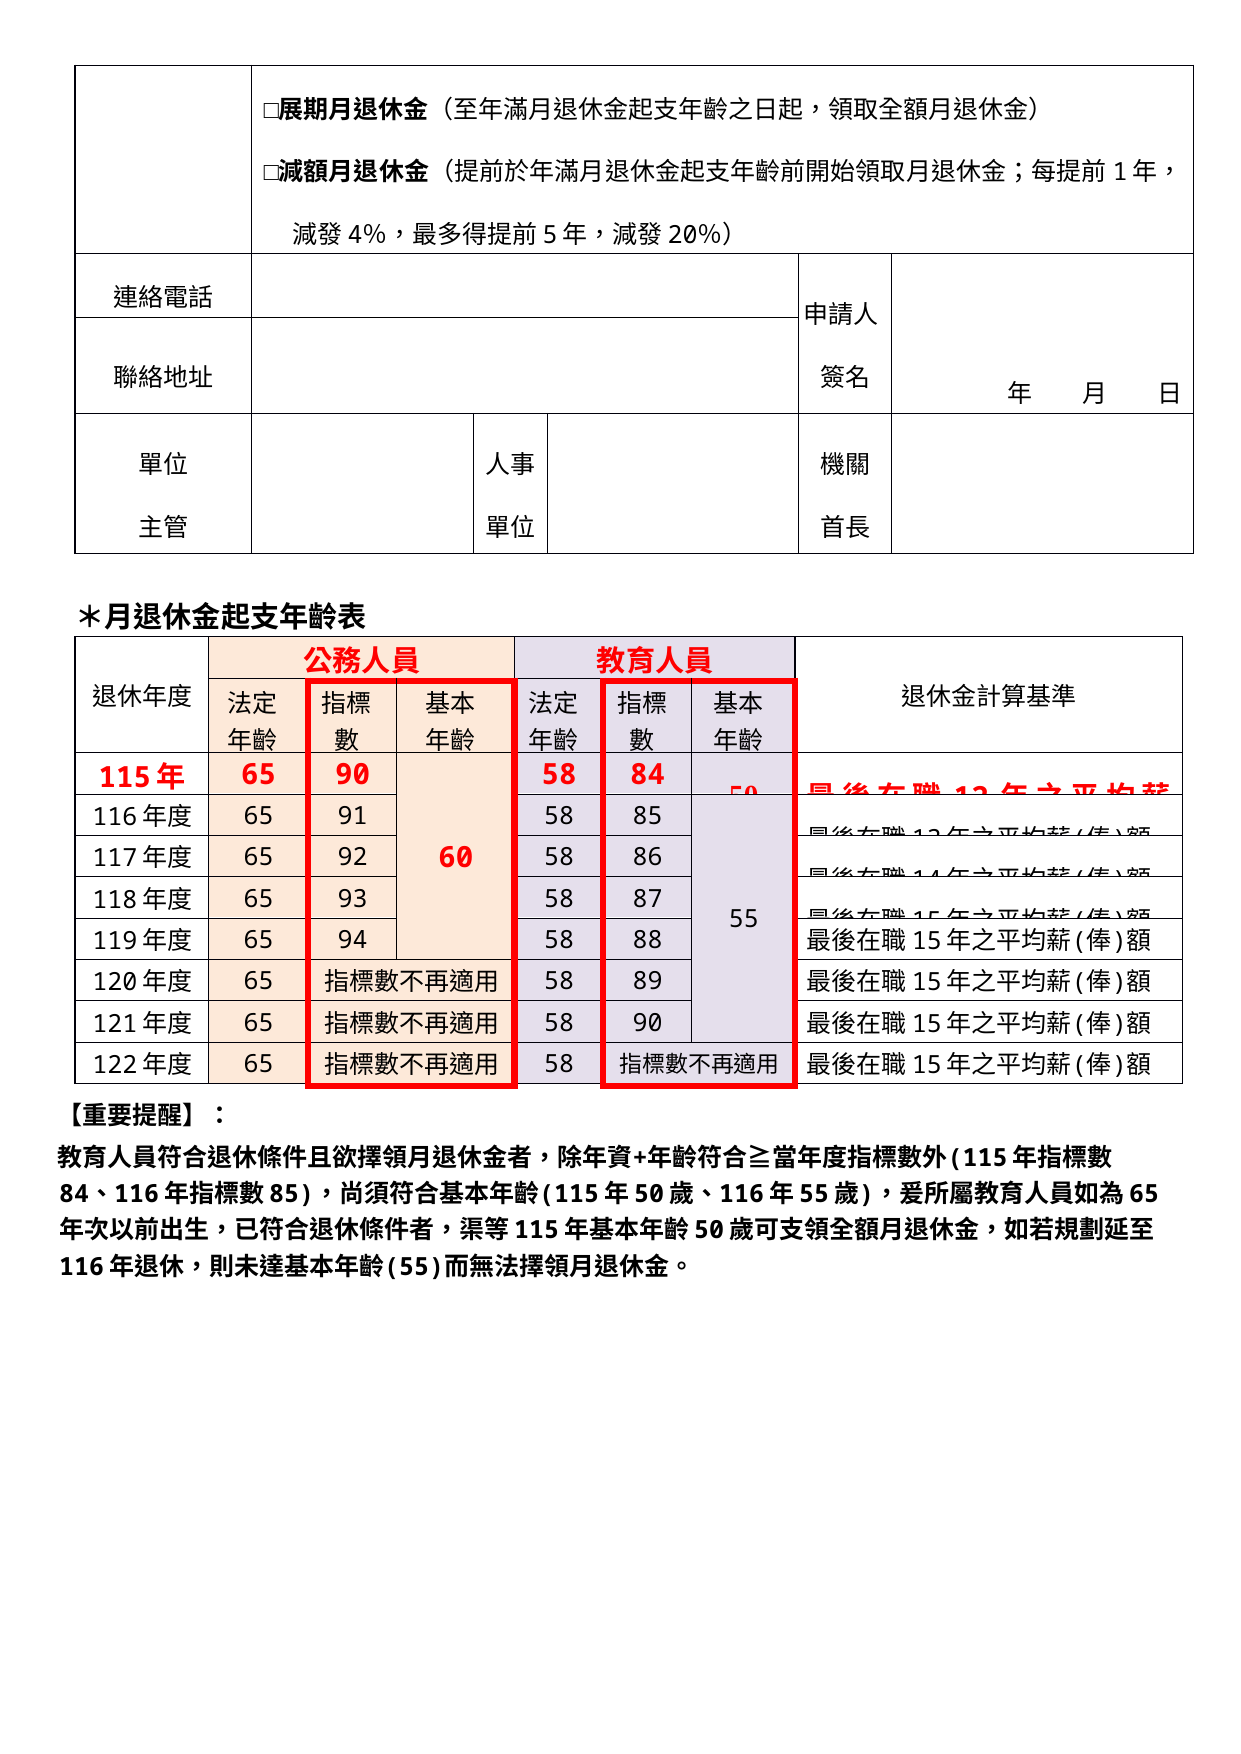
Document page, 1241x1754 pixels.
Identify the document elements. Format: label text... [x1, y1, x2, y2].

text 教育人員符合退休條件且欲擇領月退休金者，除年資+年齡符合≧當年度指標數外(115年指標數84、116年指標數85)，尚須符合基本年齡(115年50歲、116年55歲)，爰所屬教育人員如為65年次以前出生，已符合退休條件者，渠等115年基本年齡50歲可支領全額月退休金，如若規劃延至116年退休，則未達基本年齡(55)而無法擇領月退休金。 [57, 1137, 1165, 1282]
table_cell 指標 數 [606, 684, 691, 752]
table_cell 58 [518, 919, 600, 959]
table_cell 申請人 簽名 [799, 254, 891, 413]
table_cell 最後在職15年之平均薪(俸)額 [798, 877, 1182, 917]
table_cell 92 [311, 836, 396, 876]
table_cell 90 [606, 1001, 691, 1042]
table_cell 88 [606, 919, 691, 959]
table_cell 最後在職14年之平均薪(俸)額 [798, 836, 1182, 876]
table_cell 指標數不再適用 [606, 1043, 792, 1083]
table_cell 50 [692, 753, 792, 793]
table_cell □展期月退休金（至年滿月退休金起支年齡之日起，領取全額月退休金） □減額月退休金（提前於年滿月退休金起支年齡前開始領取月退休金；每提前1年，減發4％，最多得提前5年，減發20％） [252, 66, 1193, 253]
table_cell 58 [518, 753, 600, 793]
table_cell 指標數不再適用 [311, 1001, 511, 1042]
table_cell 最後在職13年之平均薪(俸)額 [798, 795, 1182, 835]
table_cell 55 [692, 795, 792, 1042]
table_cell 94 [311, 919, 396, 959]
table_cell 基本 年齡 [692, 684, 792, 752]
table_cell 最後在職15年之平均薪(俸)額 [798, 1001, 1182, 1042]
table_cell 118年度 [76, 877, 208, 917]
text ＊月退休金起支年齡表 [75, 594, 1165, 636]
table_cell 指標 數 [311, 684, 396, 752]
table_cell 65 [209, 795, 305, 835]
table_cell 120年度 [76, 960, 208, 1000]
table_cell 84 [606, 753, 691, 793]
table_cell 連絡電話 [76, 254, 251, 317]
table_cell 122年度 [76, 1043, 208, 1083]
table_cell [252, 254, 798, 317]
table_cell 119年度 [76, 919, 208, 959]
table_header 退休年度 [76, 637, 208, 752]
table_cell 93 [311, 877, 396, 917]
table_cell 58 [518, 877, 600, 917]
table_cell [76, 66, 251, 253]
table_header 教育人員 [515, 637, 794, 678]
table_cell 87 [606, 877, 691, 917]
table_cell 117年度 [76, 836, 208, 876]
table_cell 聯絡地址 [76, 318, 251, 413]
table_cell [548, 414, 798, 553]
text 【重要提醒】： [57, 1095, 1165, 1131]
table_cell 65 [209, 1001, 305, 1042]
table_cell 115年度 [76, 753, 208, 793]
table_cell [892, 414, 1193, 553]
table_cell 最後在職12年之平均薪(俸)額 [798, 753, 1182, 793]
table_cell [252, 318, 798, 413]
table_cell 法定 年齡 [209, 679, 305, 752]
table_cell 65 [209, 919, 305, 959]
table_cell 58 [518, 960, 600, 1000]
table_cell 最後在職15年之平均薪(俸)額 [798, 960, 1182, 1000]
table_cell 單位 主管 [76, 414, 251, 553]
table_cell 58 [518, 836, 600, 876]
table_cell 121年度 [76, 1001, 208, 1042]
table_header 公務人員 [209, 637, 514, 678]
table_cell 人事 單位 [474, 414, 547, 553]
table_cell 最後在職15年之平均薪(俸)額 [798, 1043, 1182, 1083]
table_header 退休金計算基準 [796, 637, 1182, 752]
table_cell 60 [397, 753, 511, 959]
table_cell 法定 年齡 [518, 679, 600, 752]
table_cell 65 [209, 836, 305, 876]
table_cell 最後在職15年之平均薪(俸)額 [798, 919, 1182, 959]
table_cell 基本 年齡 [397, 684, 511, 752]
table_cell 65 [209, 960, 305, 1000]
table_cell 116年度 [76, 795, 208, 835]
table_cell 58 [518, 1001, 600, 1042]
table_cell 89 [606, 960, 691, 1000]
table_cell 86 [606, 836, 691, 876]
table_cell 65 [209, 753, 305, 793]
table_cell 65 [209, 877, 305, 917]
table_cell 58 [518, 795, 600, 835]
table_cell 指標數不再適用 [311, 960, 511, 1000]
table_cell 年 月 日 [892, 254, 1193, 413]
table_cell 91 [311, 795, 396, 835]
table_cell 58 [518, 1043, 600, 1083]
table_cell 指標數不再適用 [311, 1043, 511, 1083]
table_cell 90 [311, 753, 396, 793]
table_cell 機關 首長 [799, 414, 891, 553]
table_cell 85 [606, 795, 691, 835]
table_cell [252, 414, 473, 553]
table_cell 65 [209, 1043, 305, 1083]
